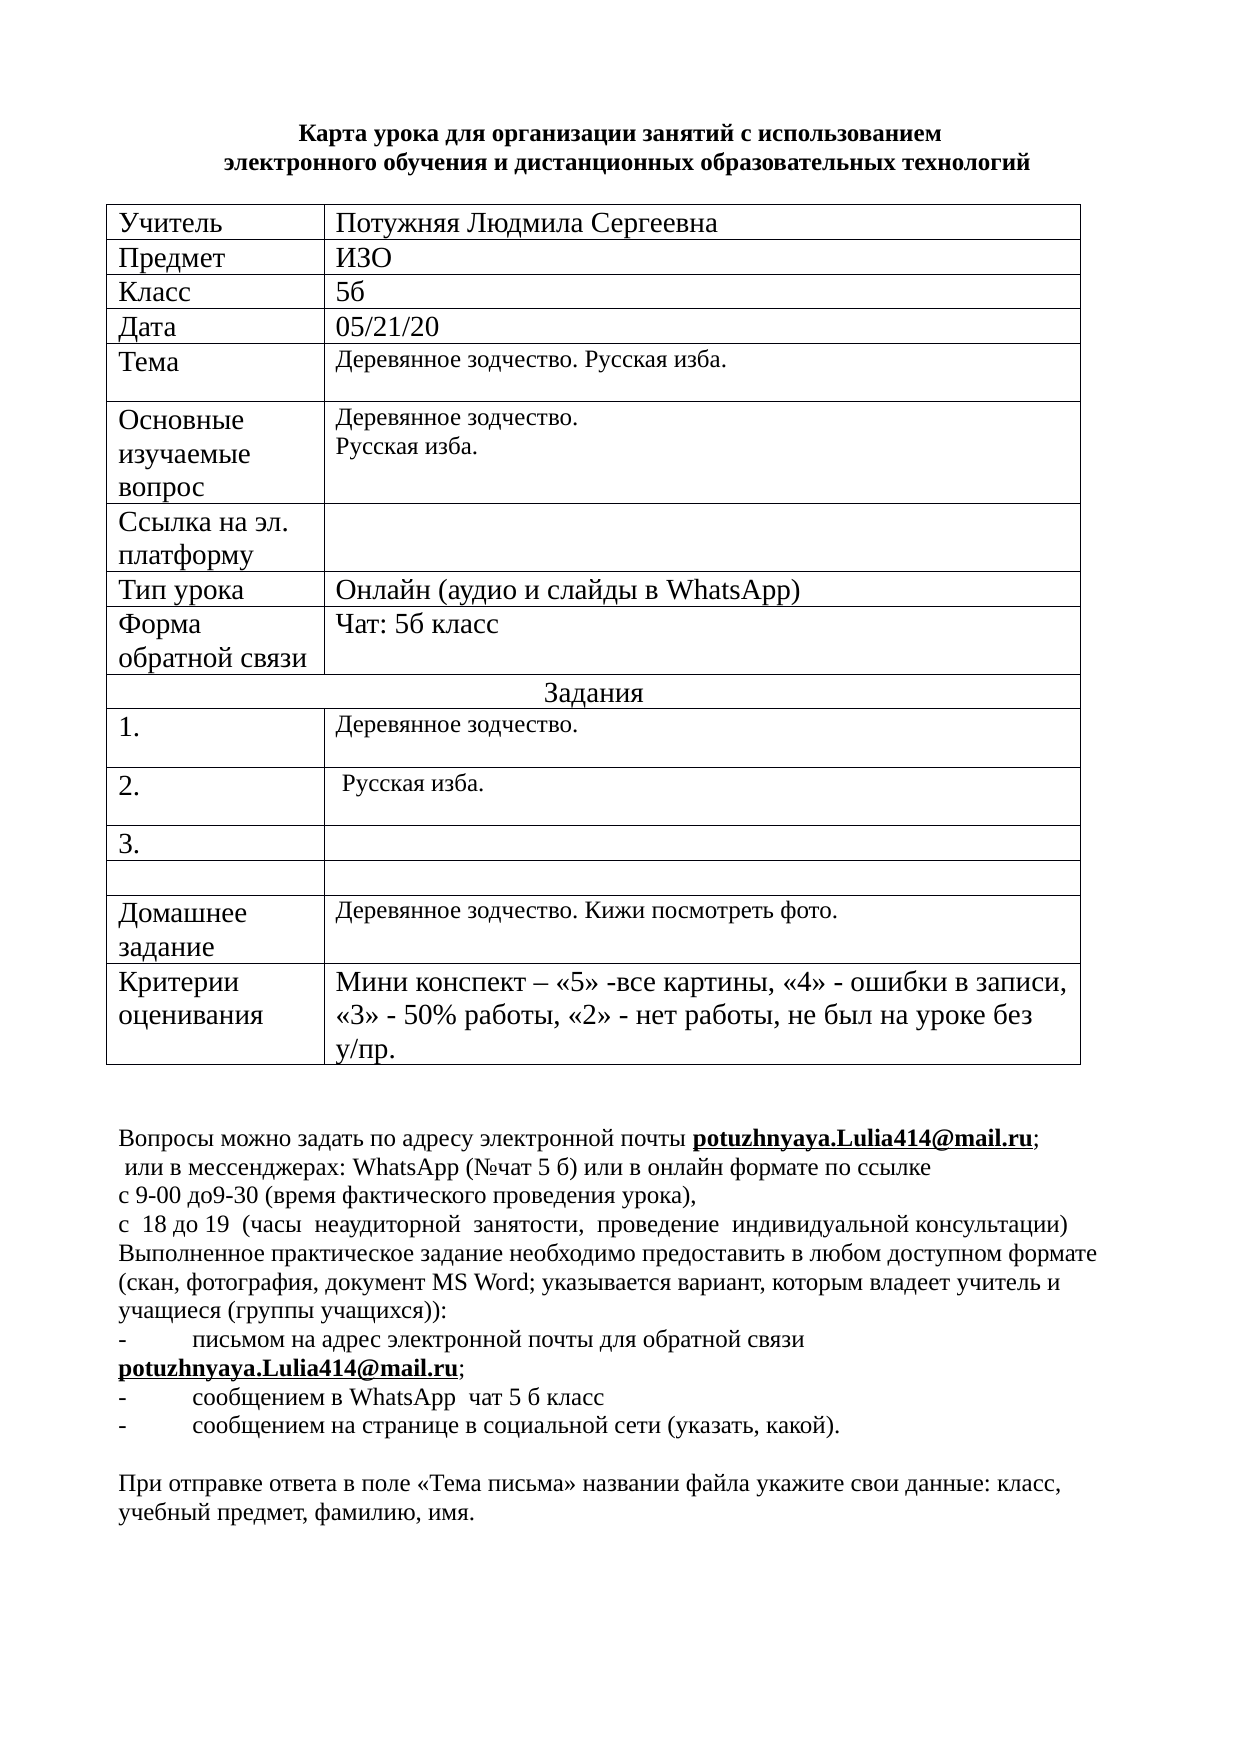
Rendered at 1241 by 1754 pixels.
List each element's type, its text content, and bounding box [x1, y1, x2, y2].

table_cell Класс [107, 275, 324, 308]
table_cell 2. [107, 768, 324, 825]
table_cell Домашнее задание [107, 896, 324, 963]
table_cell [325, 861, 1080, 894]
table_cell Тип урока [107, 572, 324, 606]
table_cell Деревянное зодчество. Русская изба. [325, 344, 1080, 401]
text с 9-00 до9-30 (время фактического проведения урока), [118, 1180, 1122, 1209]
text Карта урока для организации занятий с использованием [118, 118, 1122, 147]
table_cell Задания [107, 675, 1080, 708]
table_cell [325, 826, 1080, 860]
table_cell 3. [107, 826, 324, 860]
table_cell 21.05.20 [325, 309, 1080, 343]
table_cell Русская изба. [325, 768, 1080, 825]
table_cell Деревянное зодчество. Русская изба. [325, 402, 1080, 503]
table_cell 5б [325, 275, 1080, 308]
text с 18 до 19 (часы неаудиторной занятости, проведение индивидуальной консультации) [118, 1209, 1122, 1238]
table_cell Онлайн (аудио и слайды в WhatsApp) [325, 572, 1080, 606]
table_cell 1. [107, 709, 324, 767]
table_cell Деревянное зодчество. [325, 709, 1080, 767]
table_cell Форма обратной связи [107, 607, 324, 674]
table_cell Критерии оценивания [107, 964, 324, 1064]
table_cell Мини конспект – «5» -все картины, «4» - ошибки в записи, «3» - 50% работы, «2» - нет работы, не был на уроке без у/пр. [325, 964, 1080, 1064]
text электронного обучения и дистанционных образовательных технологий [118, 147, 1137, 176]
text Выполненное практическое задание необходимо предоставить в любом доступном формате (скан, фотография, документ MS Word; указывается вариант, которым владеет учитель и учащиеся (группы учащихся)): [118, 1238, 1122, 1324]
table_cell [325, 504, 1080, 571]
table_header Учитель [107, 205, 324, 239]
table_cell [107, 861, 324, 894]
text или в мессенджерах: WhatsApp (№чат 5 б) или в онлайн формате по ссылке [118, 1152, 1122, 1180]
text - сообщением в WhatsApp чат 5 б класс [118, 1382, 1122, 1410]
table_cell Деревянное зодчество. Кижи посмотреть фото. [325, 896, 1080, 963]
table_cell Ссылка на эл. платформу [107, 504, 324, 571]
table_cell Чат: 5б класс [325, 607, 1080, 674]
table_cell Основные изучаемые вопрос [107, 402, 324, 503]
table_header Потужняя Людмила Сергеевна [325, 205, 1080, 239]
table_cell ИЗО [325, 240, 1080, 273]
text - сообщением на странице в социальной сети (указать, какой). [118, 1410, 1122, 1439]
table_cell Тема [107, 344, 324, 401]
text При отправке ответа в поле «Тема письма» названии файла укажите свои данные: класс, учебный предмет, фамилию, имя. [118, 1468, 1122, 1525]
table_cell Предмет [107, 240, 324, 273]
table_cell Дата [107, 309, 324, 343]
text Вопросы можно задать по адресу электронной почты potuzhnyaya.Lulia414@mail.ru; [118, 1123, 1122, 1152]
text - письмом на адрес электронной почты для обратной связи potuzhnyaya.Lulia414@mail.ru; [118, 1324, 1122, 1382]
